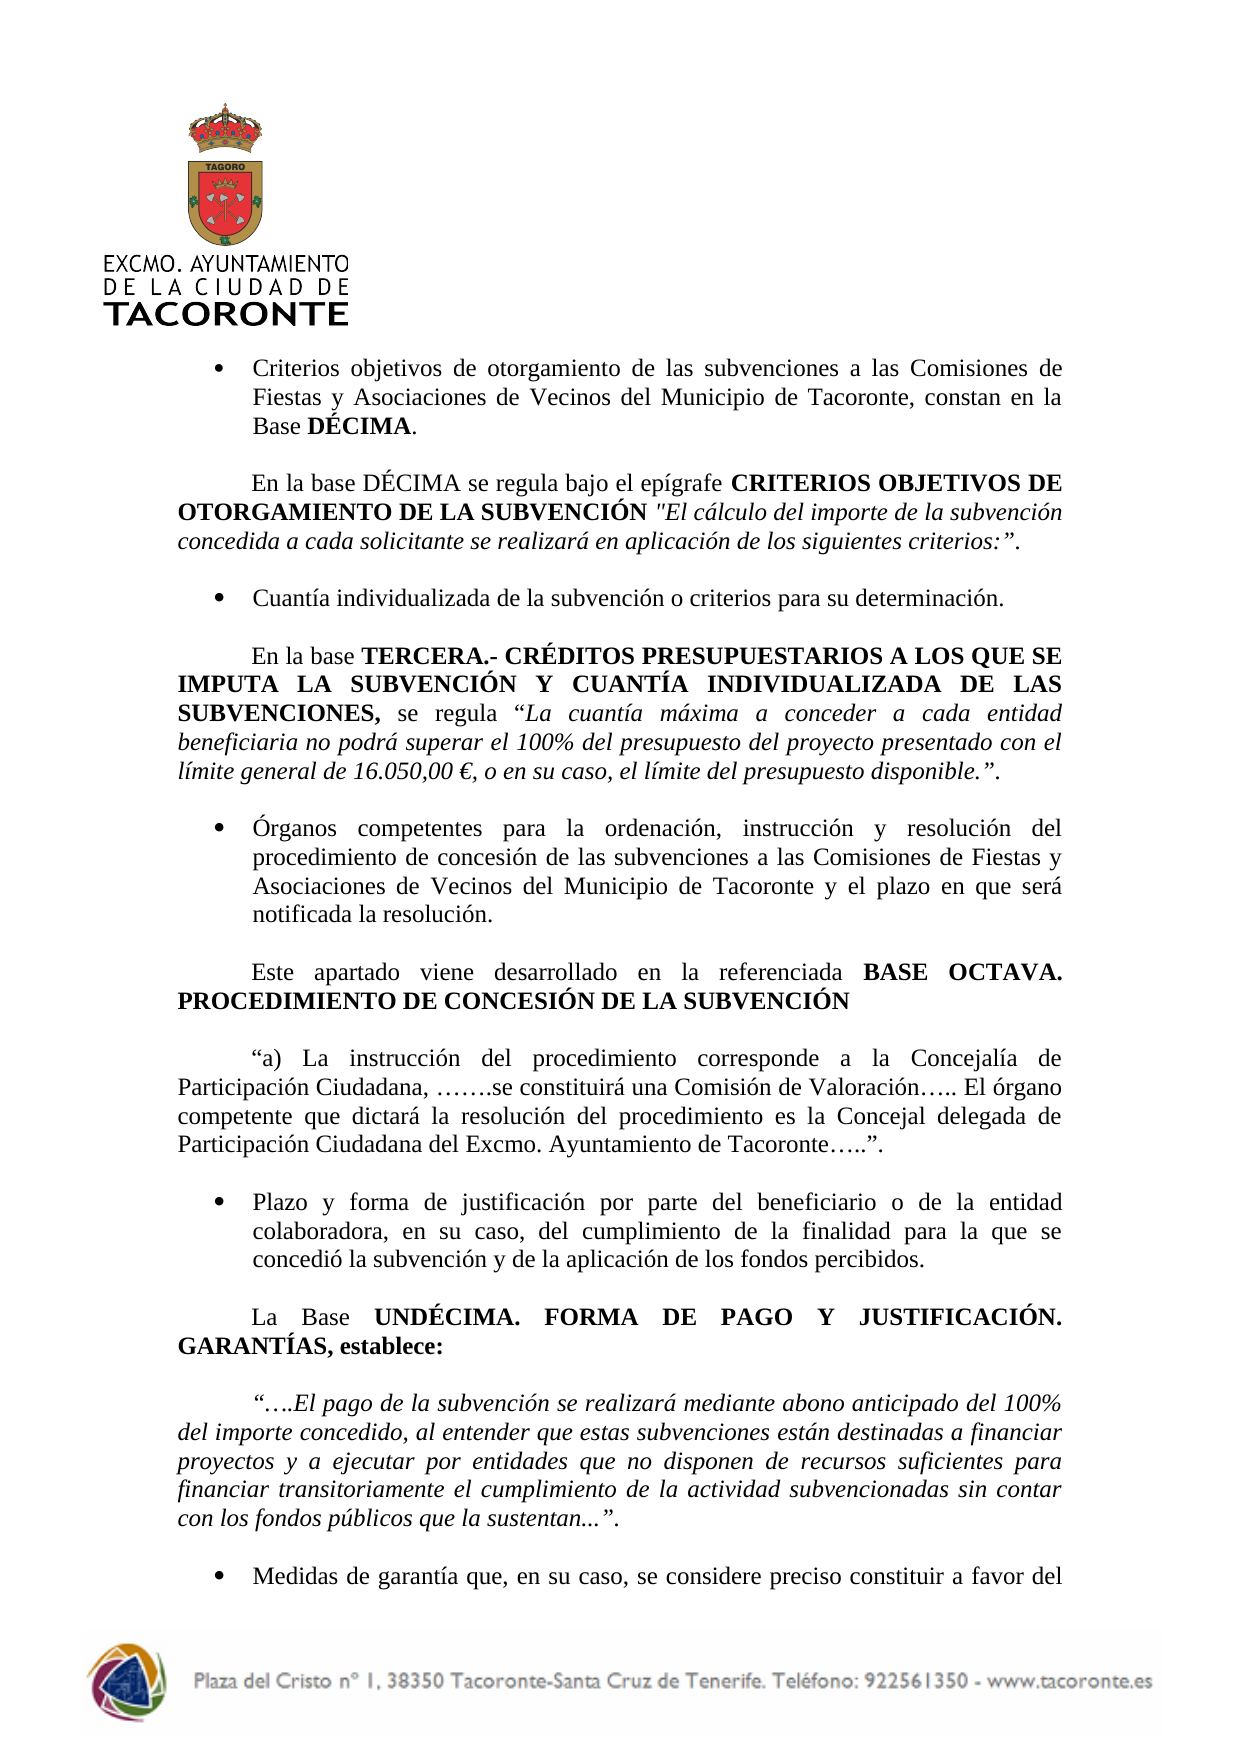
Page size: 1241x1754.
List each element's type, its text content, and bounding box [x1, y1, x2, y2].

list “….El pago de la subvención se realizará mediante abono anticipado del 100% del importe concedido, al entender que estas subvenciones están destinadas a financiar proyectos y a ejecutar por entidades que no disponen de recursos suficientes para financiar transitoriamente el cumplimiento de la actividad subvencionadas sin contar con los fondos públicos que la sustentan...”. [177, 1388, 1063, 1532]
list Criterios objetivos de otorgamiento de las subvenciones a las Comisiones de Fiestas y Asociaciones de Vecinos del Municipio de Tacoronte, constan en la Base DÉCIMA. [215, 353, 1063, 439]
list Cuantía individualizada de la subvención o criterios para su determinación. [215, 583, 1063, 612]
list Órganos competentes para la ordenación, instrucción y resolución del procedimiento de concesión de las subvenciones a las Comisiones de Fiestas y Asociaciones de Vecinos del Municipio de Tacoronte y el plazo en que será notificada la resolución. [215, 813, 1063, 928]
list La Base UNDÉCIMA. FORMA DE PAGO Y JUSTIFICACIÓN. GARANTÍAS, establece: [177, 1302, 1063, 1359]
picture [103, 103, 348, 326]
list En la base DÉCIMA se regula bajo el epígrafe CRITERIOS OBJETIVOS DE OTORGAMIENTO DE LA SUBVENCIÓN "El cálculo del importe de la subvención concedida a cada solicitante se realizará en aplicación de los siguientes criterios:”. [177, 468, 1063, 554]
list Este apartado viene desarrollado en la referenciada BASE OCTAVA. PROCEDIMIENTO DE CONCESIÓN DE LA SUBVENCIÓN [177, 957, 1063, 1014]
list Plazo y forma de justificación por parte del beneficiario o de la entidad colaboradora, en su caso, del cumplimiento de la finalidad para la que se concedió la subvención y de la aplicación de los fondos percibidos. [215, 1187, 1063, 1273]
list “a) La instrucción del procedimiento corresponde a la Concejalía de Participación Ciudadana, …….se constituirá una Comisión de Valoración….. El órgano competente que dictará la resolución del procedimiento es la Concejal delegada de Participación Ciudadana del Excmo. Ayuntamiento de Tacoronte…..”. [177, 1043, 1063, 1158]
list En la base TERCERA.- CRÉDITOS PRESUPUESTARIOS A LOS QUE SE IMPUTA LA SUBVENCIÓN Y CUANTÍA INDIVIDUALIZADA DE LAS SUBVENCIONES, se regula “La cuantía máxima a conceder a cada entidad beneficiaria no podrá superar el 100% del presupuesto del proyecto presentado con el límite general de 16.050,00 €, o en su caso, el límite del presupuesto disponible.”. [177, 641, 1063, 784]
list Medidas de garantía que, en su caso, se considere preciso constituir a favor del [215, 1561, 1063, 1589]
picture [80, 1630, 1163, 1737]
